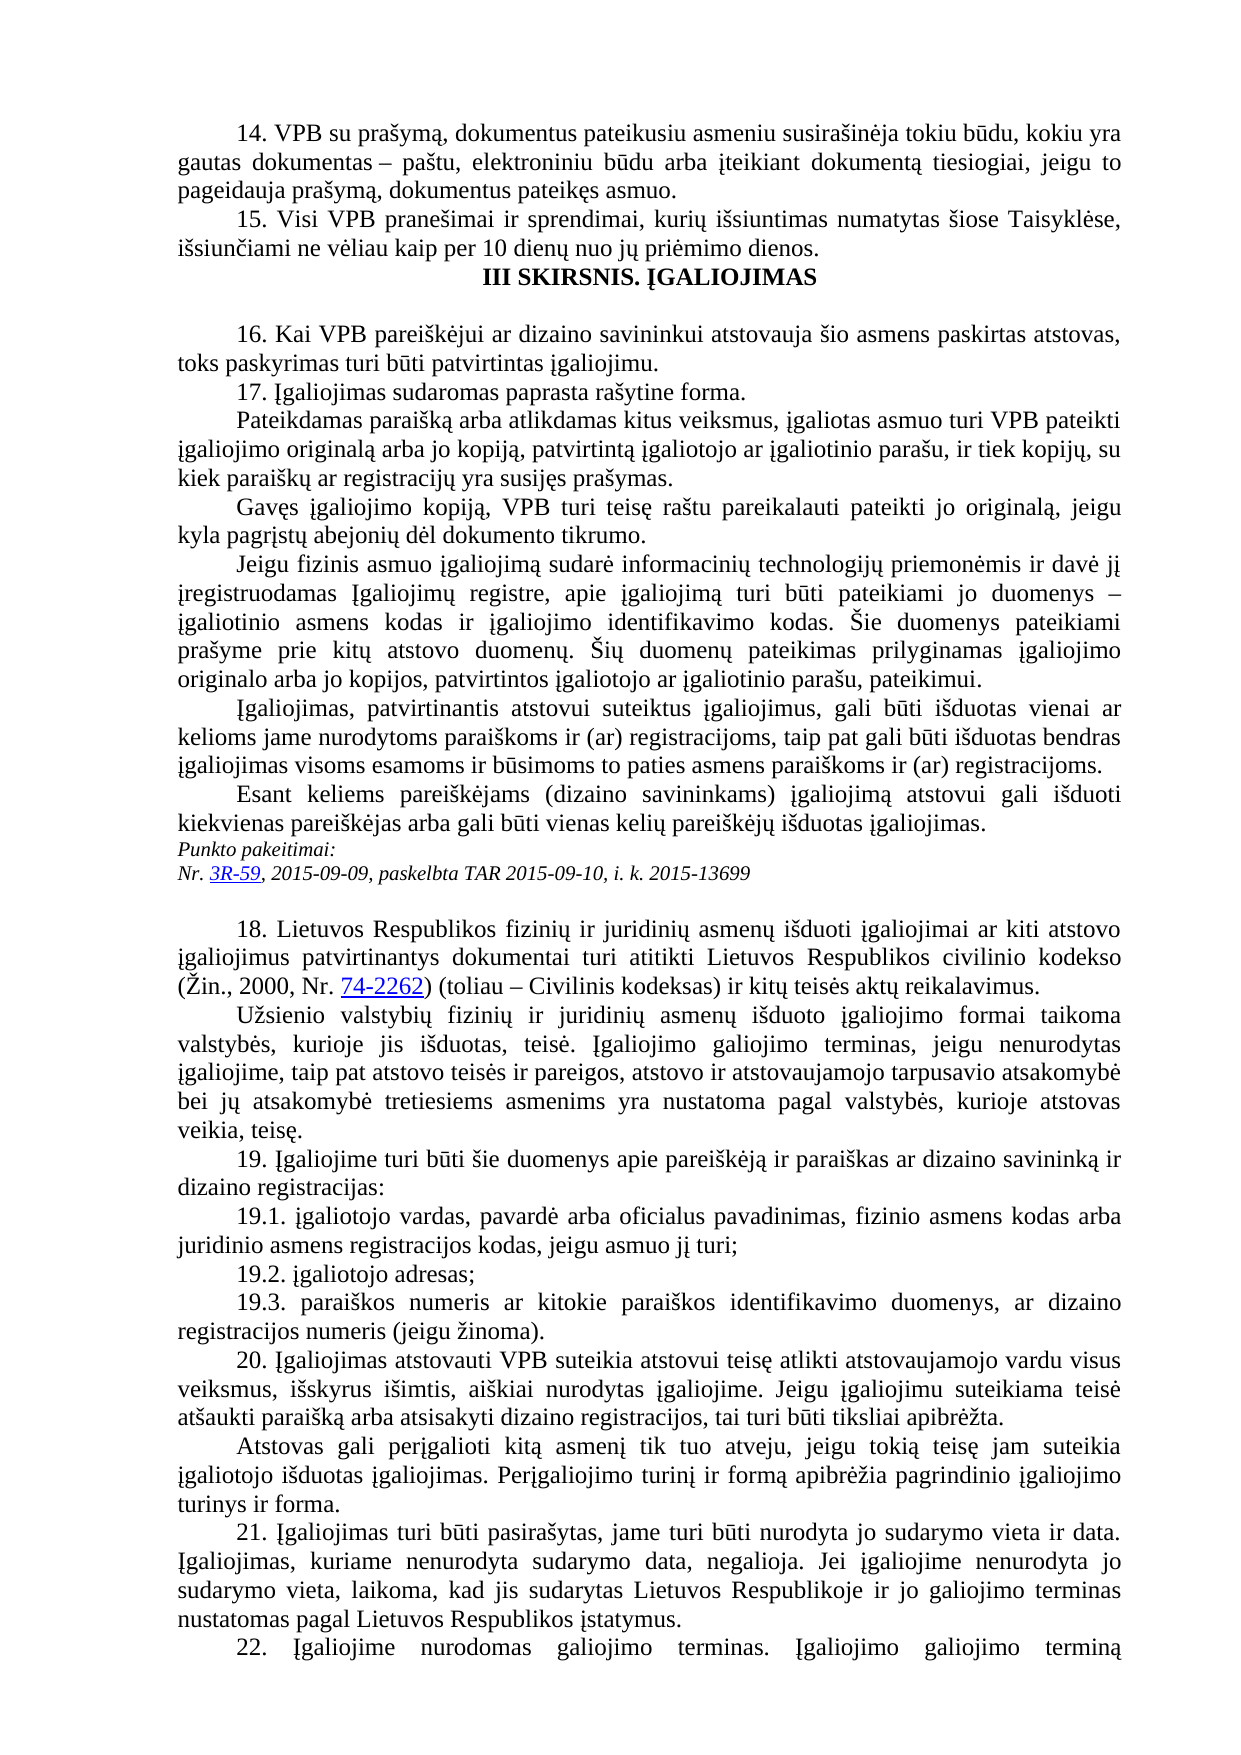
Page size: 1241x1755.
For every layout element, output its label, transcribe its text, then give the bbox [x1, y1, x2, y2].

text 19.3. paraiškos numeris ar kitokie paraiškos identifikavimo duomenys, ar dizaino registracijos numeris (jeigu žinoma). [177, 1287, 1122, 1345]
text 15. Visi VPB pranešimai ir sprendimai, kurių išsiuntimas numatytas šiose Taisyklėse, išsiunčiami ne vėliau kaip per 10 dienų nuo jų priėmimo dienos. [177, 204, 1122, 262]
text Punkto pakeitimai: [177, 837, 1122, 861]
text III SKIRSNIS. ĮGALIOJIMAS [177, 262, 1122, 291]
text 19.2. įgaliotojo adresas; [177, 1259, 1122, 1287]
text Gavęs įgaliojimo kopiją, VPB turi teisę raštu pareikalauti pateikti jo originalą, jeigu kyla pagrįstų abejonių dėl dokumento tikrumo. [177, 492, 1122, 549]
text 21. Įgaliojimas turi būti pasirašytas, jame turi būti nurodyta jo sudarymo vieta ir data. Įgaliojimas, kuriame nenurodyta sudarymo data, negalioja. Jei įgaliojime nenurodyta jo sudarymo vieta, laikoma, kad jis sudarytas Lietuvos Respublikoje ir jo galiojimo terminas nustatomas pagal Lietuvos Respublikos įstatymus. [177, 1517, 1122, 1632]
text Jeigu fizinis asmuo įgaliojimą sudarė informacinių technologijų priemonėmis ir davė jį įregistruodamas Įgaliojimų registre, apie įgaliojimą turi būti pateikiami jo duomenys – įgaliotinio asmens kodas ir įgaliojimo identifikavimo kodas. Šie duomenys pateikiami prašyme prie kitų atstovo duomenų. Šių duomenų pateikimas prilyginamas įgaliojimo originalo arba jo kopijos, patvirtintos įgaliotojo ar įgaliotinio parašu, pateikimui. [177, 549, 1122, 693]
text 18. Lietuvos Respublikos fizinių ir juridinių asmenų išduoti įgaliojimai ar kiti atstovo įgaliojimus patvirtinantys dokumentai turi atitikti Lietuvos Respublikos civilinio kodekso (Žin., 2000, Nr. 74-2262) (toliau – Civilinis kodeksas) ir kitų teisės aktų reikalavimus. [177, 914, 1122, 1000]
text Įgaliojimas, patvirtinantis atstovui suteiktus įgaliojimus, gali būti išduotas vienai ar kelioms jame nurodytoms paraiškoms ir (ar) registracijoms, taip pat gali būti išduotas bendras įgaliojimas visoms esamoms ir būsimoms to paties asmens paraiškoms ir (ar) registracijoms. [177, 693, 1122, 779]
text 19.1. įgaliotojo vardas, pavardė arba oficialus pavadinimas, fizinio asmens kodas arba juridinio asmens registracijos kodas, jeigu asmuo jį turi; [177, 1201, 1122, 1259]
text Nr. 3R-59, 2015-09-09, paskelbta TAR 2015-09-10, i. k. 2015-13699 [177, 861, 1122, 885]
text 16. Kai VPB pareiškėjui ar dizaino savininkui atstovauja šio asmens paskirtas atstovas, toks paskyrimas turi būti patvirtintas įgaliojimu. [177, 319, 1122, 377]
text Užsienio valstybių fizinių ir juridinių asmenų išduoto įgaliojimo formai taikoma valstybės, kurioje jis išduotas, teisė. Įgaliojimo galiojimo terminas, jeigu nenurodytas įgaliojime, taip pat atstovo teisės ir pareigos, atstovo ir atstovaujamojo tarpusavio atsakomybė bei jų atsakomybė tretiesiems asmenims yra nustatoma pagal valstybės, kurioje atstovas veikia, teisę. [177, 1000, 1122, 1144]
text 14. VPB su prašymą, dokumentus pateikusiu asmeniu susirašinėja tokiu būdu, kokiu yra gautas dokumentas – paštu, elektroniniu būdu arba įteikiant dokumentą tiesiogiai, jeigu to pageidauja prašymą, dokumentus pateikęs asmuo. [177, 118, 1122, 204]
text 19. Įgaliojime turi būti šie duomenys apie pareiškėją ir paraiškas ar dizaino savininką ir dizaino registracijas: [177, 1144, 1122, 1201]
text 22. Įgaliojime nurodomas galiojimo terminas. Įgaliojimo galiojimo terminą [177, 1632, 1122, 1661]
text Pateikdamas paraišką arba atlikdamas kitus veiksmus, įgaliotas asmuo turi VPB pateikti įgaliojimo originalą arba jo kopiją, patvirtintą įgaliotojo ar įgaliotinio parašu, ir tiek kopijų, su kiek paraiškų ar registracijų yra susijęs prašymas. [177, 406, 1122, 492]
text Atstovas gali perįgalioti kitą asmenį tik tuo atveju, jeigu tokią teisę jam suteikia įgaliotojo išduotas įgaliojimas. Perįgaliojimo turinį ir formą apibrėžia pagrindinio įgaliojimo turinys ir forma. [177, 1431, 1122, 1517]
text Esant keliems pareiškėjams (dizaino savininkams) įgaliojimą atstovui gali išduoti kiekvienas pareiškėjas arba gali būti vienas kelių pareiškėjų išduotas įgaliojimas. [177, 779, 1122, 837]
text 17. Įgaliojimas sudaromas paprasta rašytine forma. [177, 377, 1122, 406]
text 20. Įgaliojimas atstovauti VPB suteikia atstovui teisę atlikti atstovaujamojo vardu visus veiksmus, išskyrus išimtis, aiškiai nurodytas įgaliojime. Jeigu įgaliojimu suteikiama teisė atšaukti paraišką arba atsisakyti dizaino registracijos, tai turi būti tiksliai apibrėžta. [177, 1345, 1122, 1431]
